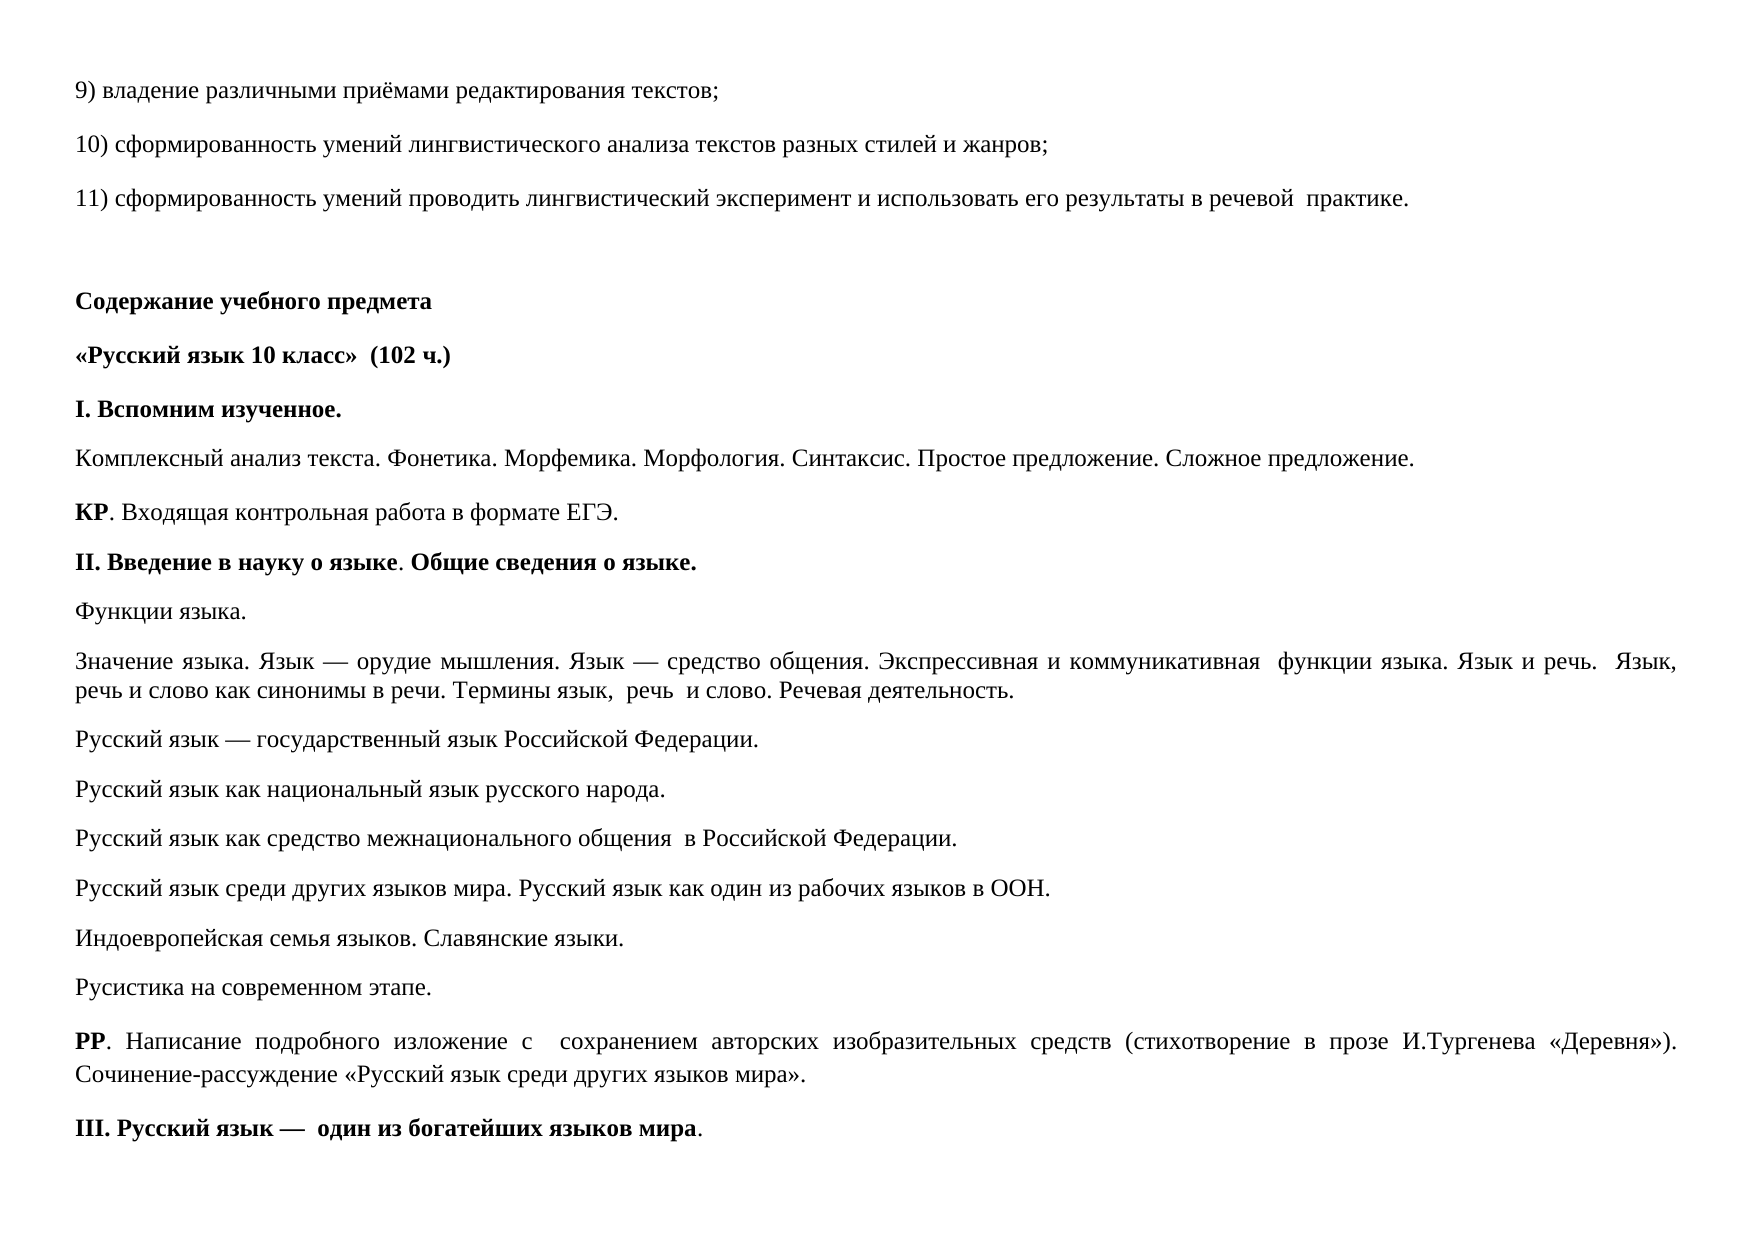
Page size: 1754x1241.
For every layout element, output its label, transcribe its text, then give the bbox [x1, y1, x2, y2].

text Функции языка. [75, 596, 1679, 625]
text Содержание учебного предмета [75, 286, 1679, 315]
text Русский язык как национальный язык русского народа. [75, 774, 1679, 803]
text Русский язык — государственный язык Российской Федерации. [75, 724, 1679, 753]
text Комплексный анализ текста. Фонетика. Морфемика. Морфология. Синтаксис. Простое предложение. Сложное предложение. [75, 443, 1679, 472]
text Русский язык среди других языков мира. Русский язык как один из рабочих языков в ООН. [75, 873, 1679, 902]
text Русский язык как средство межнационального общения в Российской Федерации. [75, 823, 1679, 852]
text РР. Написание подробного изложение с сохранением авторских изобразительных средств (стихотворение в прозе И.Тургенева «Деревня»). Сочинение-рассуждение «Русский язык среди других языков мира». [75, 1026, 1679, 1088]
text Индоевропейская семья языков. Славянские языки. [75, 923, 1679, 951]
text 10) сформированность умений лингвистического анализа текстов разных стилей и жанров; [75, 129, 1679, 158]
text 9) владение различными приёмами редактирования текстов; [75, 75, 1679, 104]
text КР. Входящая контрольная работа в формате ЕГЭ. [75, 497, 1679, 526]
text Значение языка. Язык — орудие мышления. Язык — средство общения. Экспрессивная и коммуникативная функции языка. Язык и речь. Язык, речь и слово как синонимы в речи. Термины язык, речь и слово. Речевая деятельность. [75, 646, 1679, 703]
text II. Введение в науку о языке. Общие сведения о языке. [75, 547, 1679, 576]
text Русистика на современном этапе. [75, 972, 1679, 1001]
text I. Вспомним изученное. [75, 394, 1679, 423]
text 11) сформированность умений проводить лингвистический эксперимент и использовать его результаты в речевой практике. [75, 183, 1679, 211]
text III. Русский язык — один из богатейших языков мира. [75, 1113, 1679, 1142]
text «Русский язык 10 класс» (102 ч.) [75, 340, 1679, 369]
